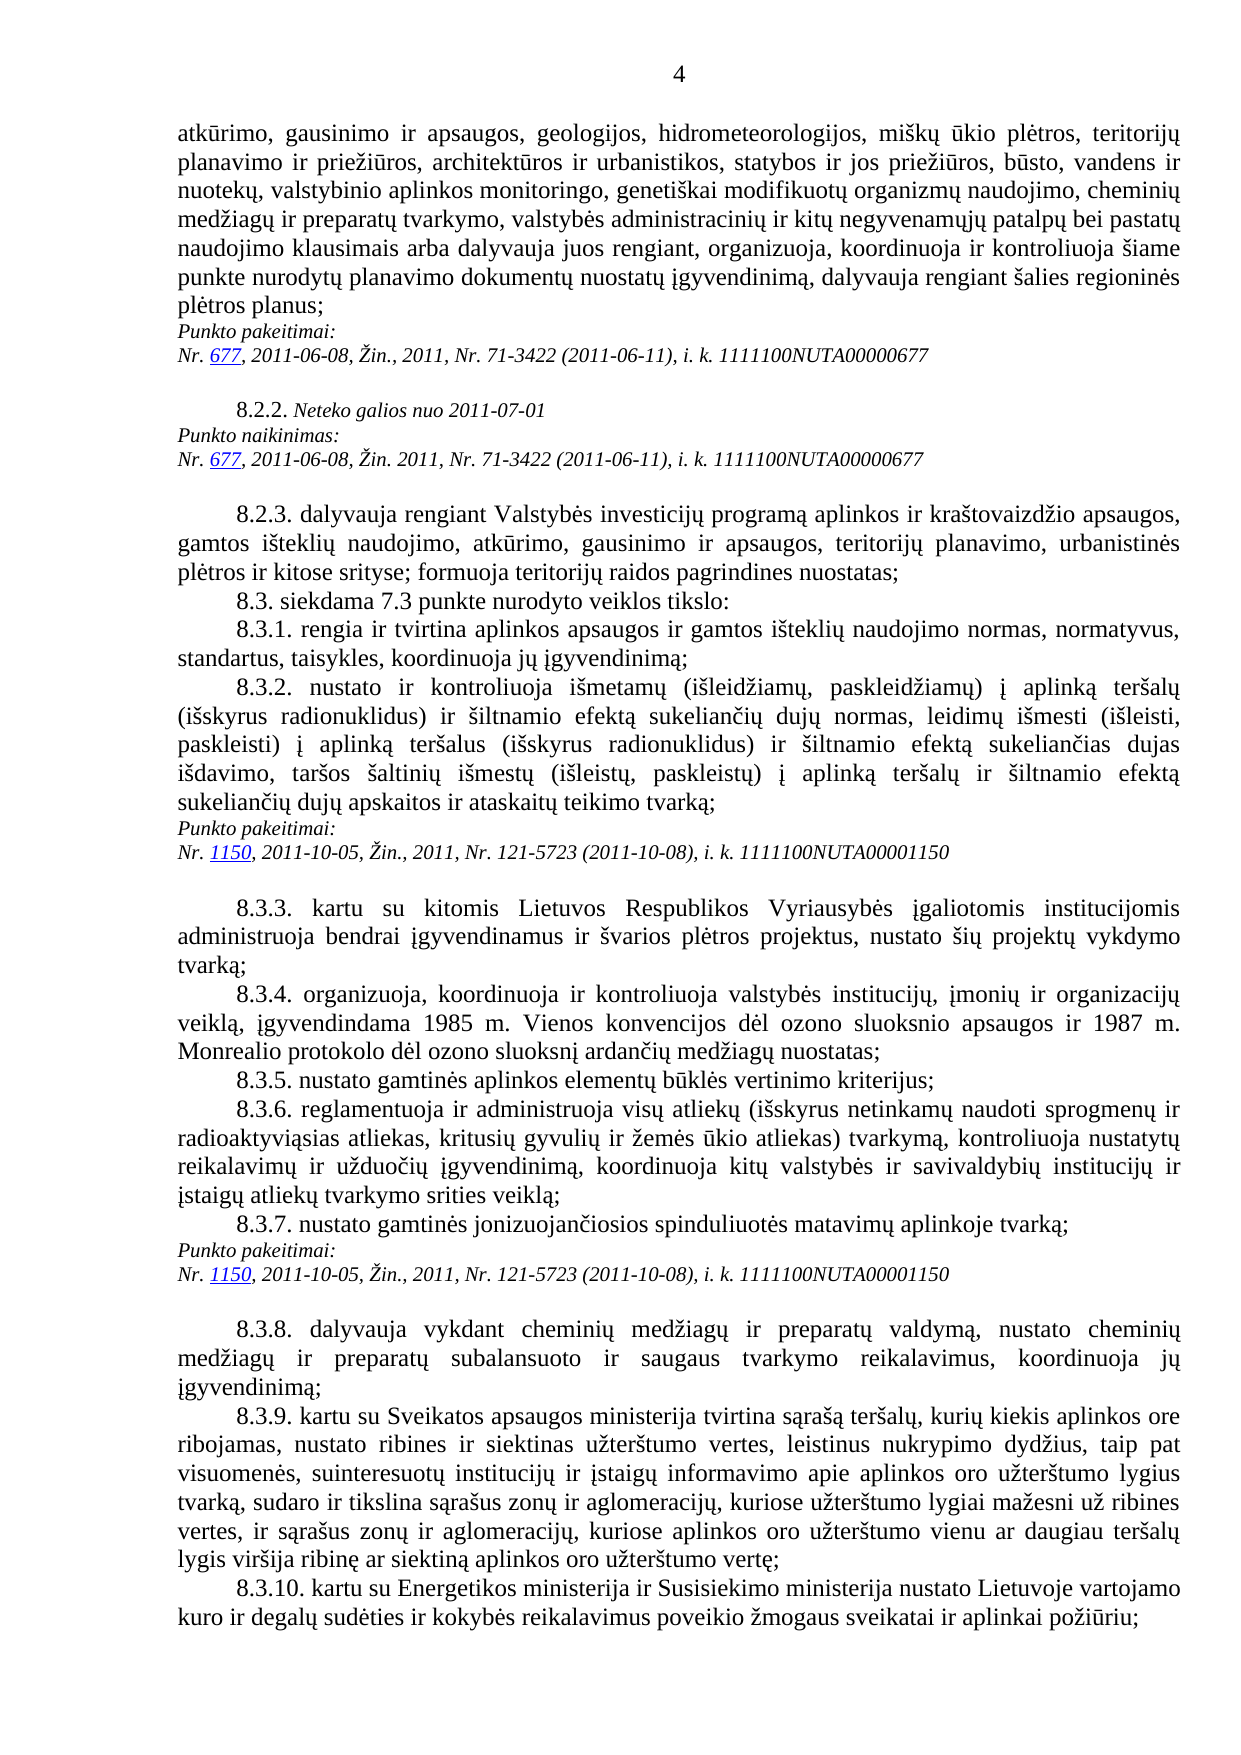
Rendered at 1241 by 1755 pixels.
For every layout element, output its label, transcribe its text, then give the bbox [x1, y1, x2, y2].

text 8.3.7. nustato gamtinės jonizuojančiosios spinduliuotės matavimų aplinkoje tvarką; [177, 1209, 1181, 1238]
text 8.3.3. kartu su kitomis Lietuvos Respublikos Vyriausybės įgaliotomis institucijomis administruoja bendrai įgyvendinamus ir švarios plėtros projektus, nustato šių projektų vykdymo tvarką; [177, 893, 1181, 979]
text 8.3.5. nustato gamtinės aplinkos elementų būklės vertinimo kriterijus; [177, 1065, 1181, 1094]
text Punkto pakeitimai: [177, 1238, 1181, 1262]
text 8.3. siekdama 7.3 punkte nurodyto veiklos tikslo: [177, 586, 1181, 614]
text Nr. 677, 2011-06-08, Žin., 2011, Nr. 71-3422 (2011-06-11), i. k. 1111100NUTA00000677 [177, 343, 1181, 367]
text Punkto pakeitimai: [177, 319, 1181, 343]
text Punkto naikinimas: [177, 423, 1181, 447]
text 8.3.2. nustato ir kontroliuoja išmetamų (išleidžiamų, paskleidžiamų) į aplinką teršalų (išskyrus radionuklidus) ir šiltnamio efektą sukeliančių dujų normas, leidimų išmesti (išleisti, paskleisti) į aplinką teršalus (išskyrus radionuklidus) ir šiltnamio efektą sukeliančias dujas išdavimo, taršos šaltinių išmestų (išleistų, paskleistų) į aplinką teršalų ir šiltnamio efektą sukeliančių dujų apskaitos ir ataskaitų teikimo tvarką; [177, 672, 1181, 816]
text 8.3.8. dalyvauja vykdant cheminių medžiagų ir preparatų valdymą, nustato cheminių medžiagų ir preparatų subalansuoto ir saugaus tvarkymo reikalavimus, koordinuoja jų įgyvendinimą; [177, 1314, 1181, 1401]
text Nr. 1150, 2011-10-05, Žin., 2011, Nr. 121-5723 (2011-10-08), i. k. 1111100NUTA00001150 [177, 1262, 1181, 1286]
text 8.3.10. kartu su Energetikos ministerija ir Susisiekimo ministerija nustato Lietuvoje vartojamo kuro ir degalų sudėties ir kokybės reikalavimus poveikio žmogaus sveikatai ir aplinkai požiūriu; [177, 1573, 1181, 1631]
text 8.3.6. reglamentuoja ir administruoja visų atliekų (išskyrus netinkamų naudoti sprogmenų ir radioaktyviąsias atliekas, kritusių gyvulių ir žemės ūkio atliekas) tvarkymą, kontroliuoja nustatytų reikalavimų ir užduočių įgyvendinimą, koordinuoja kitų valstybės ir savivaldybių institucijų ir įstaigų atliekų tvarkymo srities veiklą; [177, 1094, 1181, 1209]
text 8.3.4. organizuoja, koordinuoja ir kontroliuoja valstybės institucijų, įmonių ir organizacijų veiklą, įgyvendindama 1985 m. Vienos konvencijos dėl ozono sluoksnio apsaugos ir 1987 m. Monrealio protokolo dėl ozono sluoksnį ardančių medžiagų nuostatas; [177, 979, 1181, 1065]
text 8.2.2. Neteko galios nuo 2011-07-01 [177, 396, 1181, 423]
text 8.3.9. kartu su Sveikatos apsaugos ministerija tvirtina sąrašą teršalų, kurių kiekis aplinkos ore ribojamas, nustato ribines ir siektinas užterštumo vertes, leistinus nukrypimo dydžius, taip pat visuomenės, suinteresuotų institucijų ir įstaigų informavimo apie aplinkos oro užterštumo lygius tvarką, sudaro ir tikslina sąrašus zonų ir aglomeracijų, kuriose užterštumo lygiai mažesni už ribines vertes, ir sąrašus zonų ir aglomeracijų, kuriose aplinkos oro užterštumo vienu ar daugiau teršalų lygis viršija ribinę ar siektiną aplinkos oro užterštumo vertę; [177, 1401, 1181, 1573]
text 8.2.3. dalyvauja rengiant Valstybės investicijų programą aplinkos ir kraštovaizdžio apsaugos, gamtos išteklių naudojimo, atkūrimo, gausinimo ir apsaugos, teritorijų planavimo, urbanistinės plėtros ir kitose srityse; formuoja teritorijų raidos pagrindines nuostatas; [177, 499, 1181, 586]
text Punkto pakeitimai: [177, 816, 1181, 840]
text Nr. 1150, 2011-10-05, Žin., 2011, Nr. 121-5723 (2011-10-08), i. k. 1111100NUTA00001150 [177, 840, 1181, 864]
text 8.3.1. rengia ir tvirtina aplinkos apsaugos ir gamtos išteklių naudojimo normas, normatyvus, standartus, taisykles, koordinuoja jų įgyvendinimą; [177, 614, 1181, 672]
text Nr. 677, 2011-06-08, Žin. 2011, Nr. 71-3422 (2011-06-11), i. k. 1111100NUTA00000677 [177, 447, 1181, 471]
text atkūrimo, gausinimo ir apsaugos, geologijos, hidrometeorologijos, miškų ūkio plėtros, teritorijų planavimo ir priežiūros, architektūros ir urbanistikos, statybos ir jos priežiūros, būsto, vandens ir nuotekų, valstybinio aplinkos monitoringo, genetiškai modifikuotų organizmų naudojimo, cheminių medžiagų ir preparatų tvarkymo, valstybės administracinių ir kitų negyvenamųjų patalpų bei pastatų naudojimo klausimais arba dalyvauja juos rengiant, organizuoja, koordinuoja ir kontroliuoja šiame punkte nurodytų planavimo dokumentų nuostatų įgyvendinimą, dalyvauja rengiant šalies regioninės plėtros planus; [177, 118, 1181, 319]
